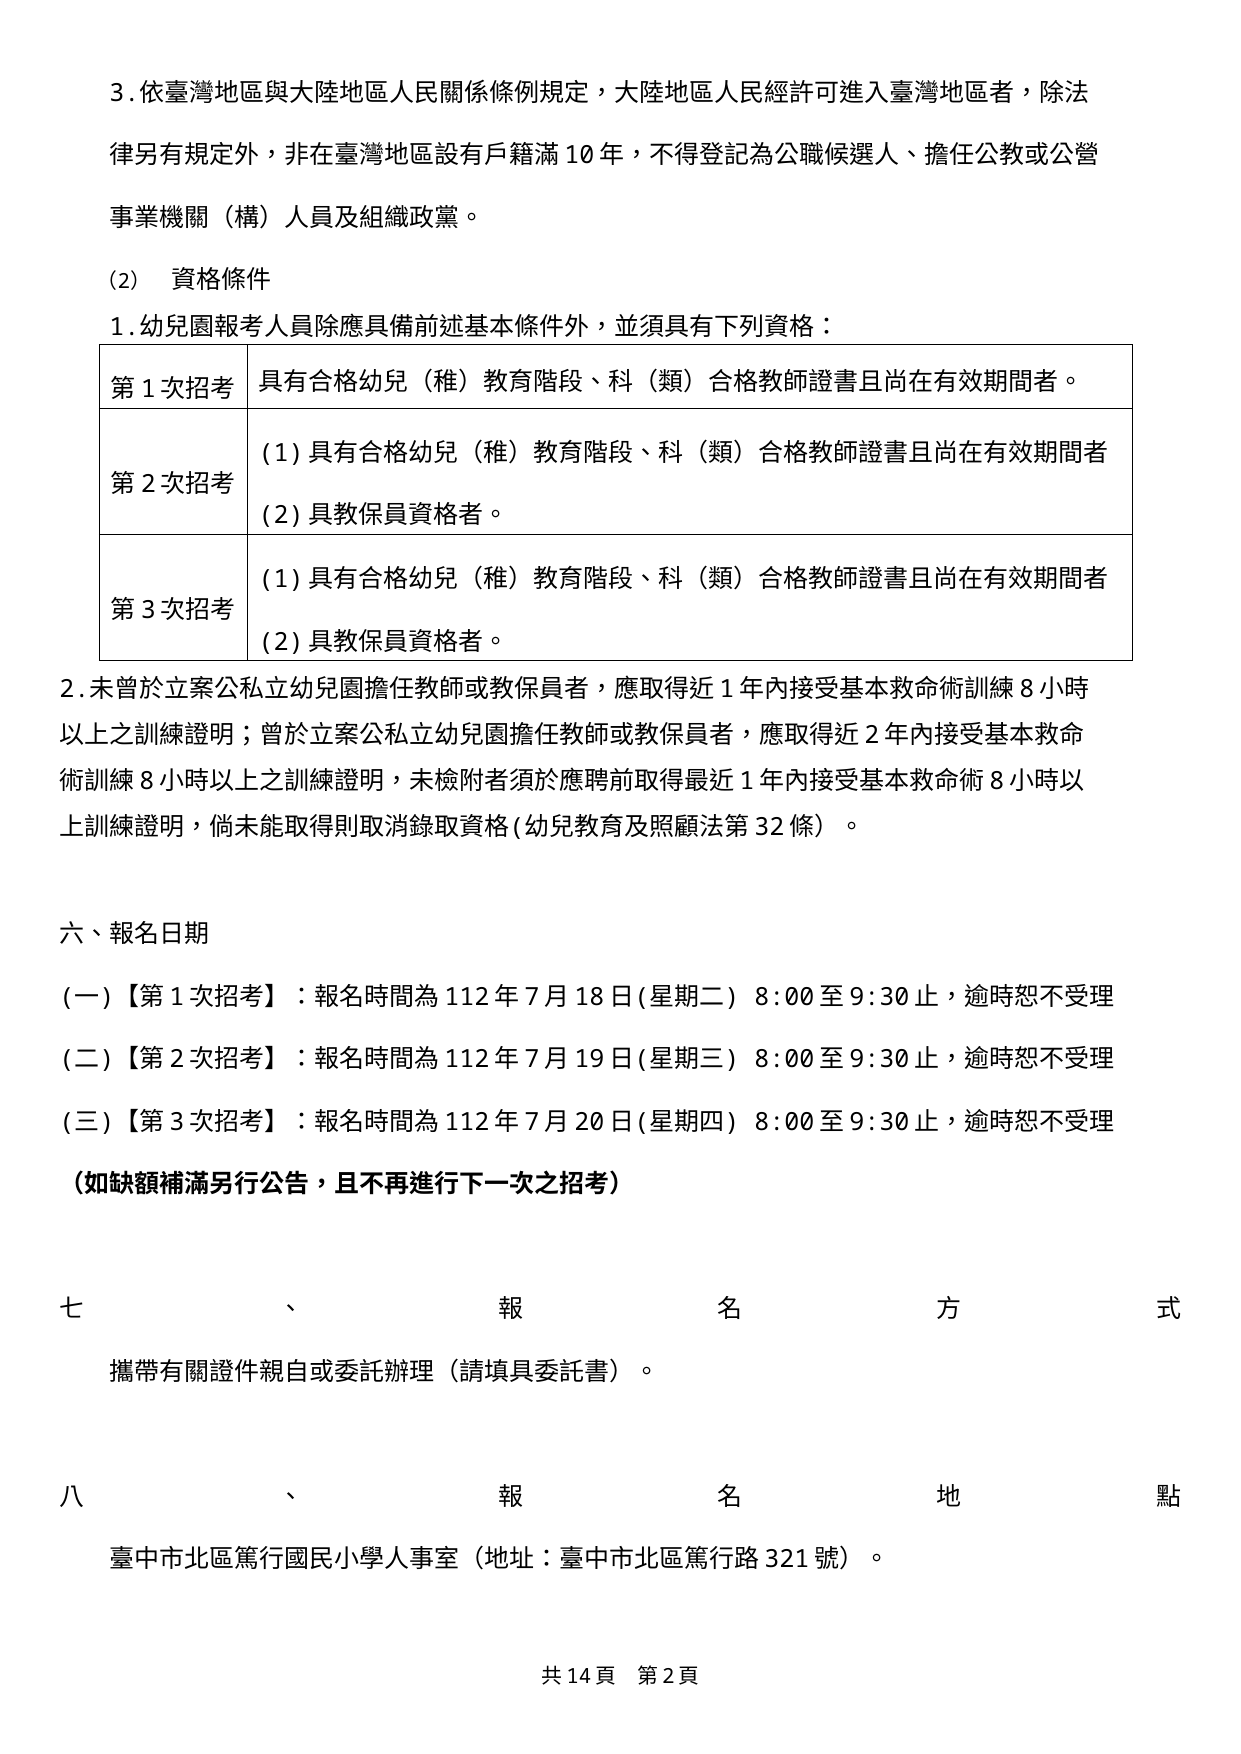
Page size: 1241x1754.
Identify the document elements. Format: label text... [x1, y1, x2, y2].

text 七、報名方式 攜帶有關證件親自或委託辦理（請填具委託書）。 [59, 1265, 1181, 1390]
text 2.未曾於立案公私立幼兒園擔任教師或教保員者，應取得近1年內接受基本救命術訓練8小時以上之訓練證明；曾於立案公私立幼兒園擔任教師或教保員者，應取得近2年內接受基本救命術訓練8小時以上之訓練證明，未檢附者須於應聘前取得最近1年內接受基本救命術8小時以上訓練證明，倘未能取得則取消錄取資格(幼兒教育及照顧法第32條）。 [59, 661, 1108, 844]
table_cell 第3次招考 [100, 535, 247, 660]
table_header 第1次招考 [100, 345, 247, 408]
table_cell 具有合格幼兒（稚）教育階段、科（類）合格教師證書且尚在有效期間者 具教保員資格者。 [248, 535, 1132, 660]
text 3.依臺灣地區與大陸地區人民關係條例規定，大陸地區人民經許可進入臺灣地區者，除法律另有規定外，非在臺灣地區設有戶籍滿10年，不得登記為公職候選人、擔任公教或公營事業機關（構）人員及組織政黨。 [109, 48, 1108, 236]
text 六、報名日期 [59, 890, 1181, 953]
text （如缺額補滿另行公告，且不再進行下一次之招考） [59, 1140, 1181, 1203]
table_cell 第2次招考 [100, 409, 247, 534]
list 資格條件 [97, 236, 1181, 298]
text (一)【第1次招考】：報名時間為112年7月18日(星期二) 8:00至9:30止，逾時恕不受理 [59, 953, 1181, 1015]
text 1.幼兒園報考人員除應具備前述基本條件外，並須具有下列資格： [109, 298, 1181, 344]
table_cell 具有合格幼兒（稚）教育階段、科（類）合格教師證書且尚在有效期間者 具教保員資格者。 [248, 409, 1132, 534]
text (三)【第3次招考】：報名時間為112年7月20日(星期四) 8:00至9:30止，逾時恕不受理 [59, 1078, 1181, 1140]
table_header 具有合格幼兒（稚）教育階段、科（類）合格教師證書且尚在有效期間者。 [248, 345, 1132, 408]
text (二)【第2次招考】：報名時間為112年7月19日(星期三) 8:00至9:30止，逾時恕不受理 [59, 1015, 1181, 1078]
text 八、報名地點 臺中市北區篤行國民小學人事室（地址：臺中市北區篤行路321號）。 [59, 1453, 1181, 1578]
